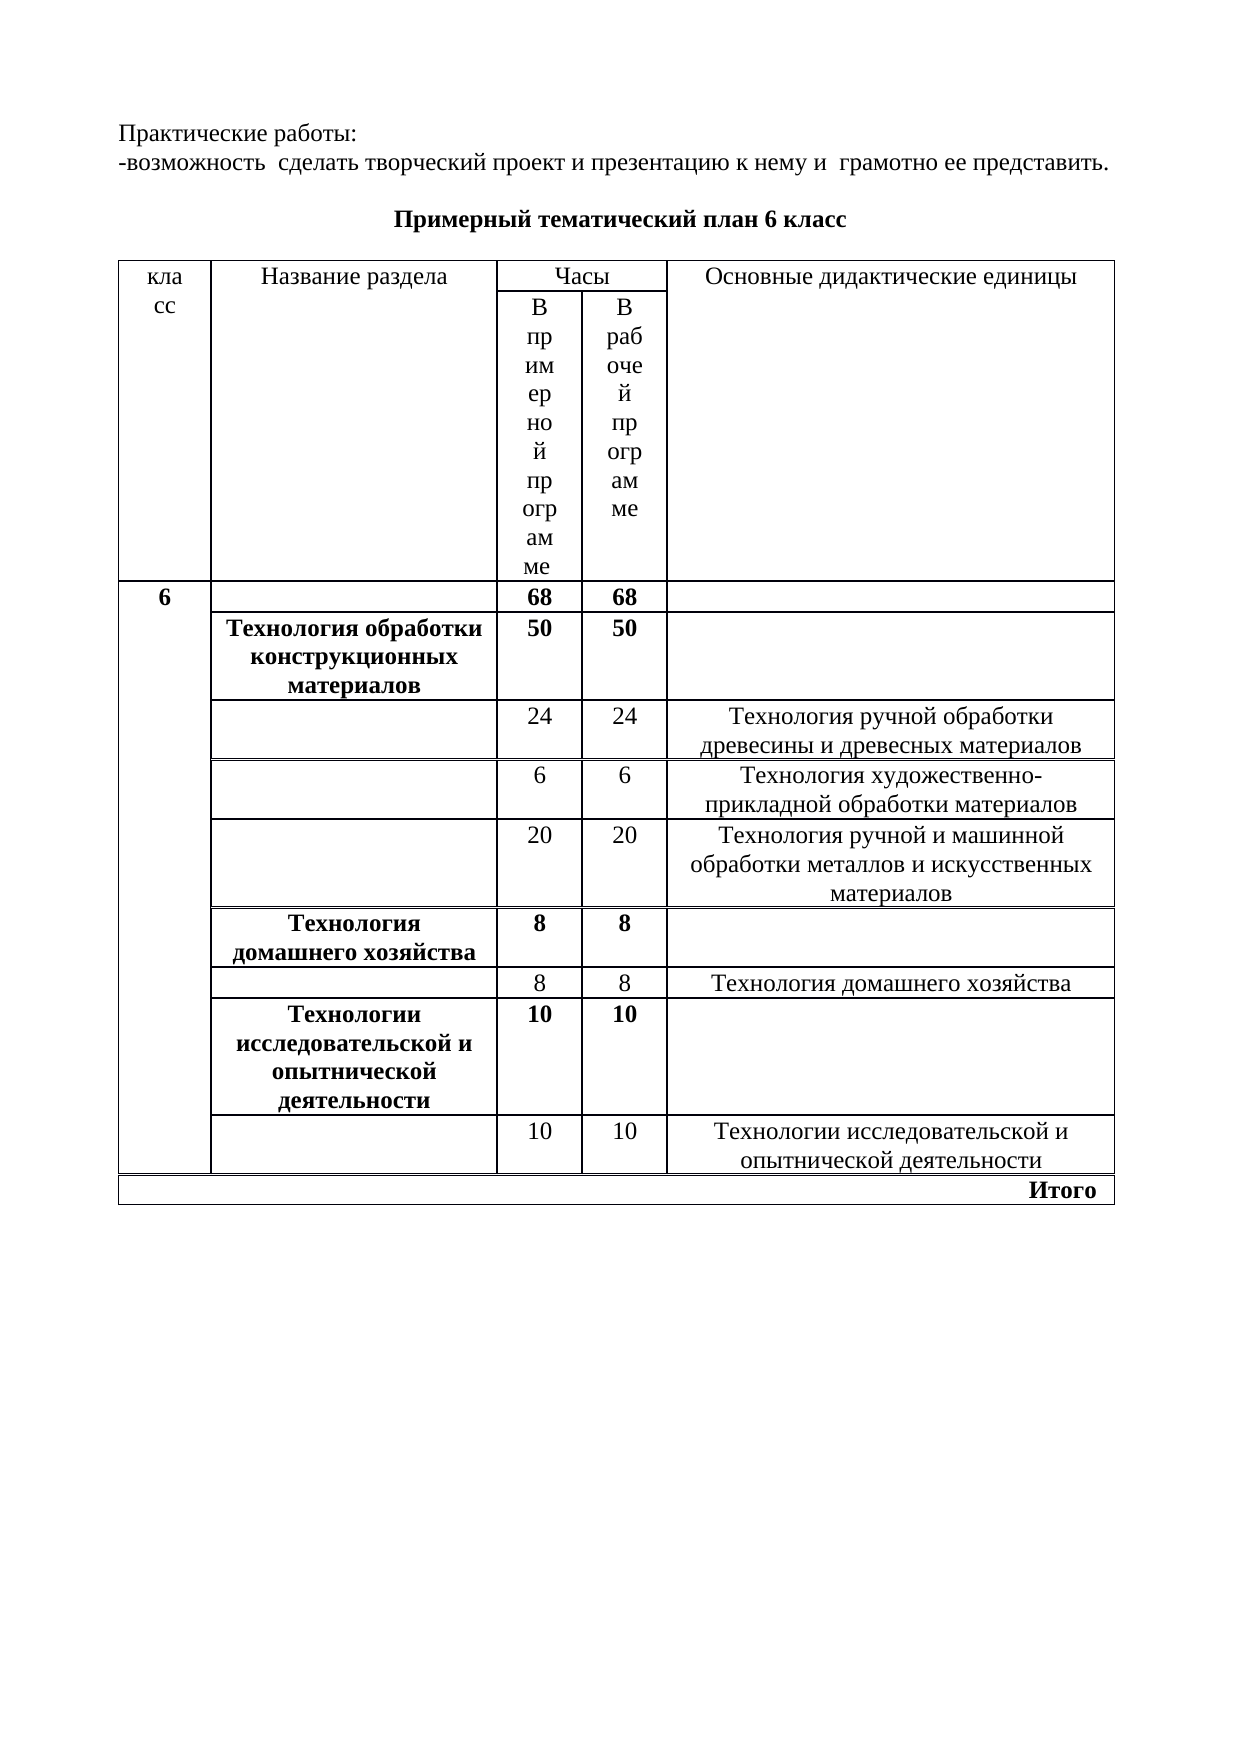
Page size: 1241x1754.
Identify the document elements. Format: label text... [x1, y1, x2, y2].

table_cell [212, 820, 496, 906]
table_cell Технология домашнего хозяйства [668, 968, 1114, 997]
table_cell В рабочей программе [583, 292, 666, 580]
table_cell 20 [498, 820, 581, 906]
table_cell 50 [498, 613, 581, 699]
text -возможность сделать творческий проект и презентацию к нему и грамотно ее представить. [118, 147, 1122, 176]
table_cell Технология обработки конструкционных материалов [212, 613, 496, 699]
table_cell Технологии исследовательской и опытнической деятельности [668, 1116, 1114, 1173]
table_cell Технология художественно-прикладной обработки материалов [668, 761, 1114, 818]
table_cell 8 [498, 909, 581, 966]
table_cell В примерной программе [498, 292, 581, 580]
table_header Часы [498, 261, 666, 290]
table_cell 10 [583, 1116, 666, 1173]
table_header класс [119, 261, 210, 580]
table_cell [212, 761, 496, 818]
table_cell [212, 582, 496, 611]
table_cell 6 [119, 582, 210, 1173]
table_cell Технология ручной и машинной обработки металлов и искусственных материалов [668, 820, 1114, 906]
table_cell Итого [119, 1176, 1114, 1204]
table_header Название раздела [212, 261, 496, 580]
table_cell 20 [583, 820, 666, 906]
text Практические работы: [118, 118, 1122, 147]
table_cell 24 [498, 701, 581, 758]
table_cell 8 [583, 909, 666, 966]
table_cell 10 [498, 999, 581, 1114]
table_cell [212, 701, 496, 758]
text Примерный тематический план 6 класс [118, 204, 1122, 232]
table_cell 8 [583, 968, 666, 997]
table_cell 6 [498, 761, 581, 818]
table_cell 68 [583, 582, 666, 611]
table_header Основные дидактические единицы [668, 261, 1114, 580]
table_cell 6 [583, 761, 666, 818]
table_cell 10 [583, 999, 666, 1114]
table_cell [668, 909, 1114, 966]
table_cell [212, 968, 496, 997]
table_cell 68 [498, 582, 581, 611]
table_cell Технология ручной обработки древесины и древесных материалов [668, 701, 1114, 758]
table_cell 24 [583, 701, 666, 758]
table_cell [668, 999, 1114, 1114]
table_cell [668, 613, 1114, 699]
table_cell 8 [498, 968, 581, 997]
table_cell 50 [583, 613, 666, 699]
table_cell Технология домашнего хозяйства [212, 909, 496, 966]
table_cell Технологии исследовательской и опытнической деятельности [212, 999, 496, 1114]
table_cell 10 [498, 1116, 581, 1173]
table_cell [212, 1116, 496, 1173]
table_cell [668, 582, 1114, 611]
